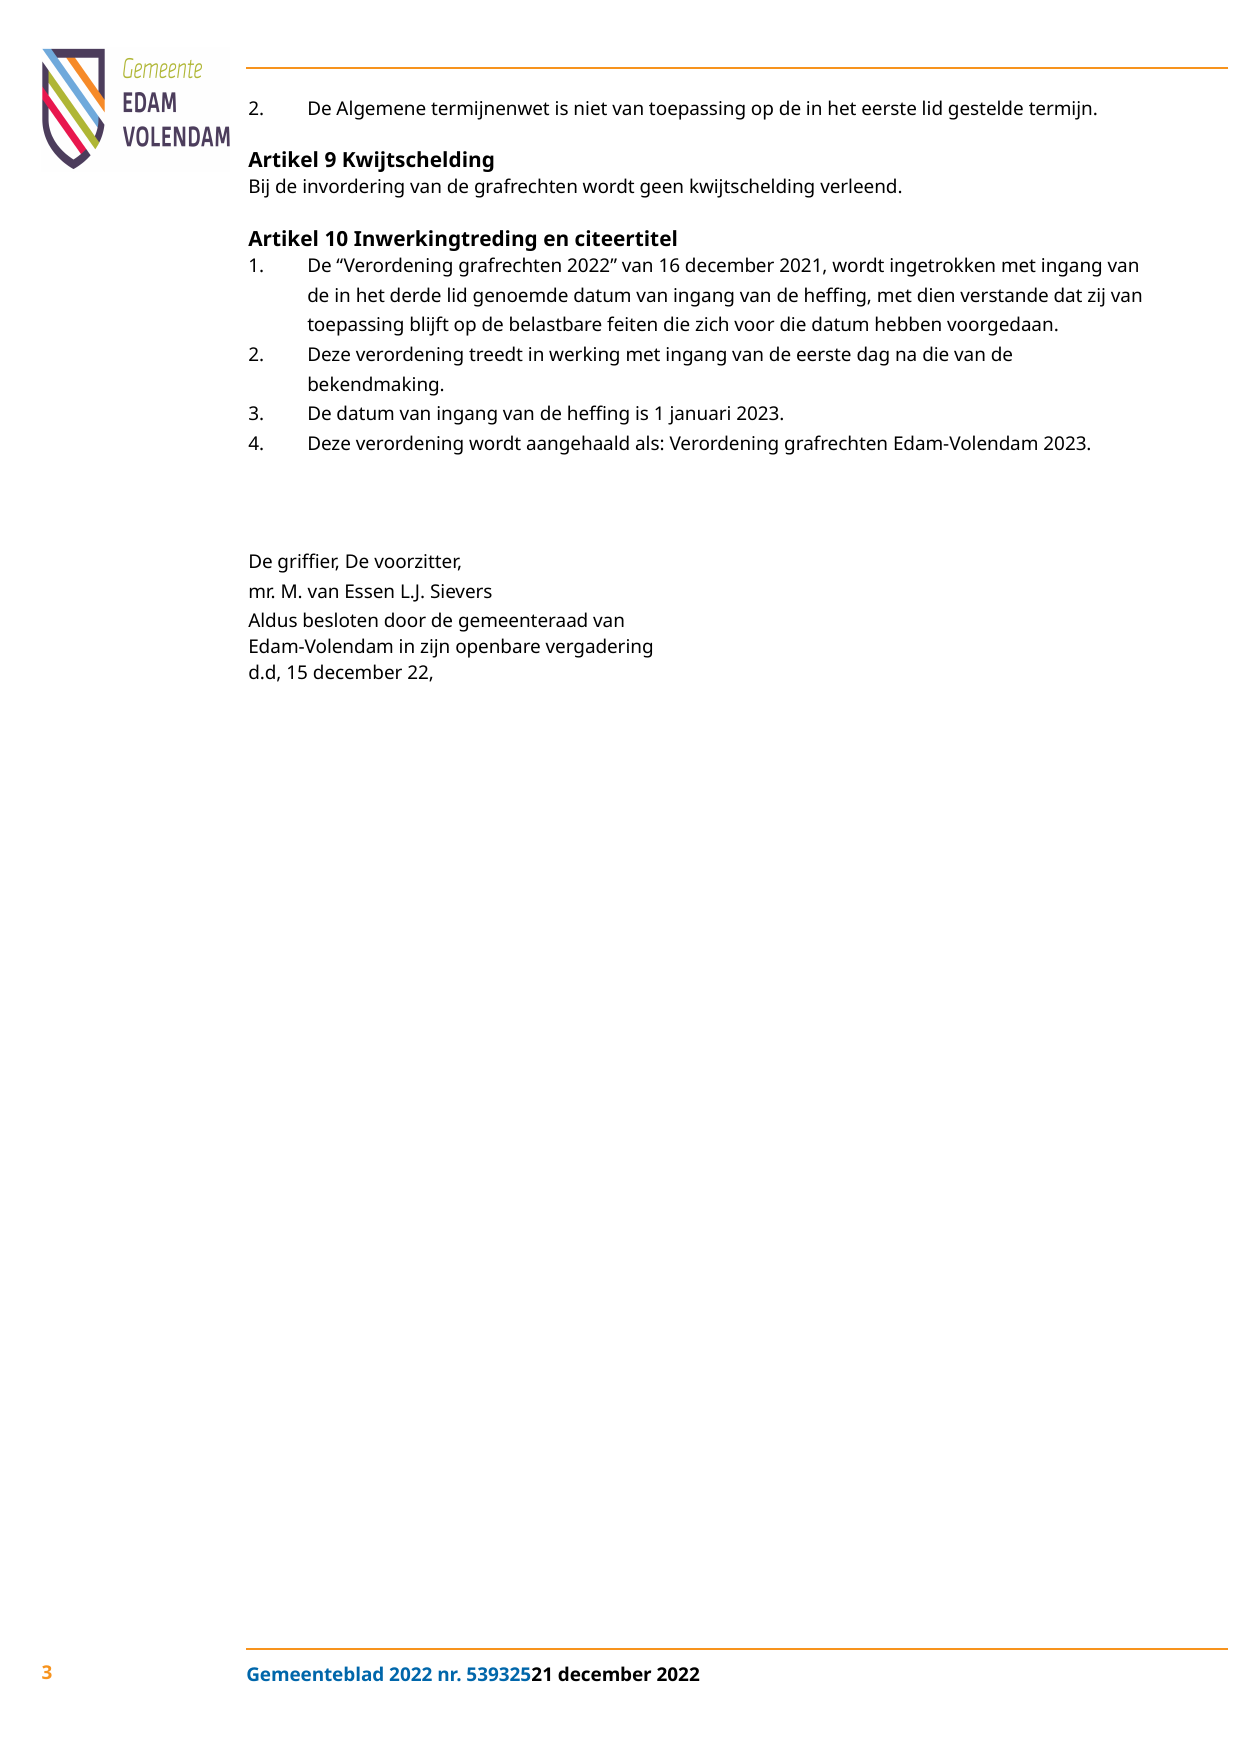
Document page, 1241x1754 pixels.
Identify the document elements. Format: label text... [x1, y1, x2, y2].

list Deze verordening treedt in werking met ingang van de eerste dag na die van de bekendmaking. [248, 341, 1152, 397]
list De datum van ingang van de heffing is 1 januari 2023. [248, 400, 1152, 426]
picture [41, 47, 231, 172]
text Bij de invordering van de grafrechten wordt geen kwijtschelding verleend. [248, 174, 1152, 199]
text De griffier, De voorzitter, [248, 548, 1152, 574]
text Aldus besloten door de gemeenteraad van [248, 607, 1152, 633]
text Edam-Volendam in zijn openbare vergadering [248, 633, 1152, 659]
text Artikel 9 Kwijtschelding [248, 145, 1152, 174]
text mr. M. van Essen L.J. Sievers [248, 578, 1152, 604]
text Artikel 10 Inwerkingtreding en citeertitel [248, 224, 1152, 252]
list De “Verordening grafrechten 2022” van 16 december 2021, wordt ingetrokken met ingang van de in het derde lid genoemde datum van ingang van de heffing, met dien verstande dat zij van toepassing blijft op de belastbare feiten die zich voor die datum hebben voorgedaan. [248, 252, 1152, 337]
text d.d, 15 december 22, [248, 659, 1152, 685]
list Deze verordening wordt aangehaald als: Verordening grafrechten Edam-Volendam 2023. [248, 430, 1152, 456]
list De Algemene termijnenwet is niet van toepassing op de in het eerste lid gestelde termijn. [248, 95, 1152, 121]
